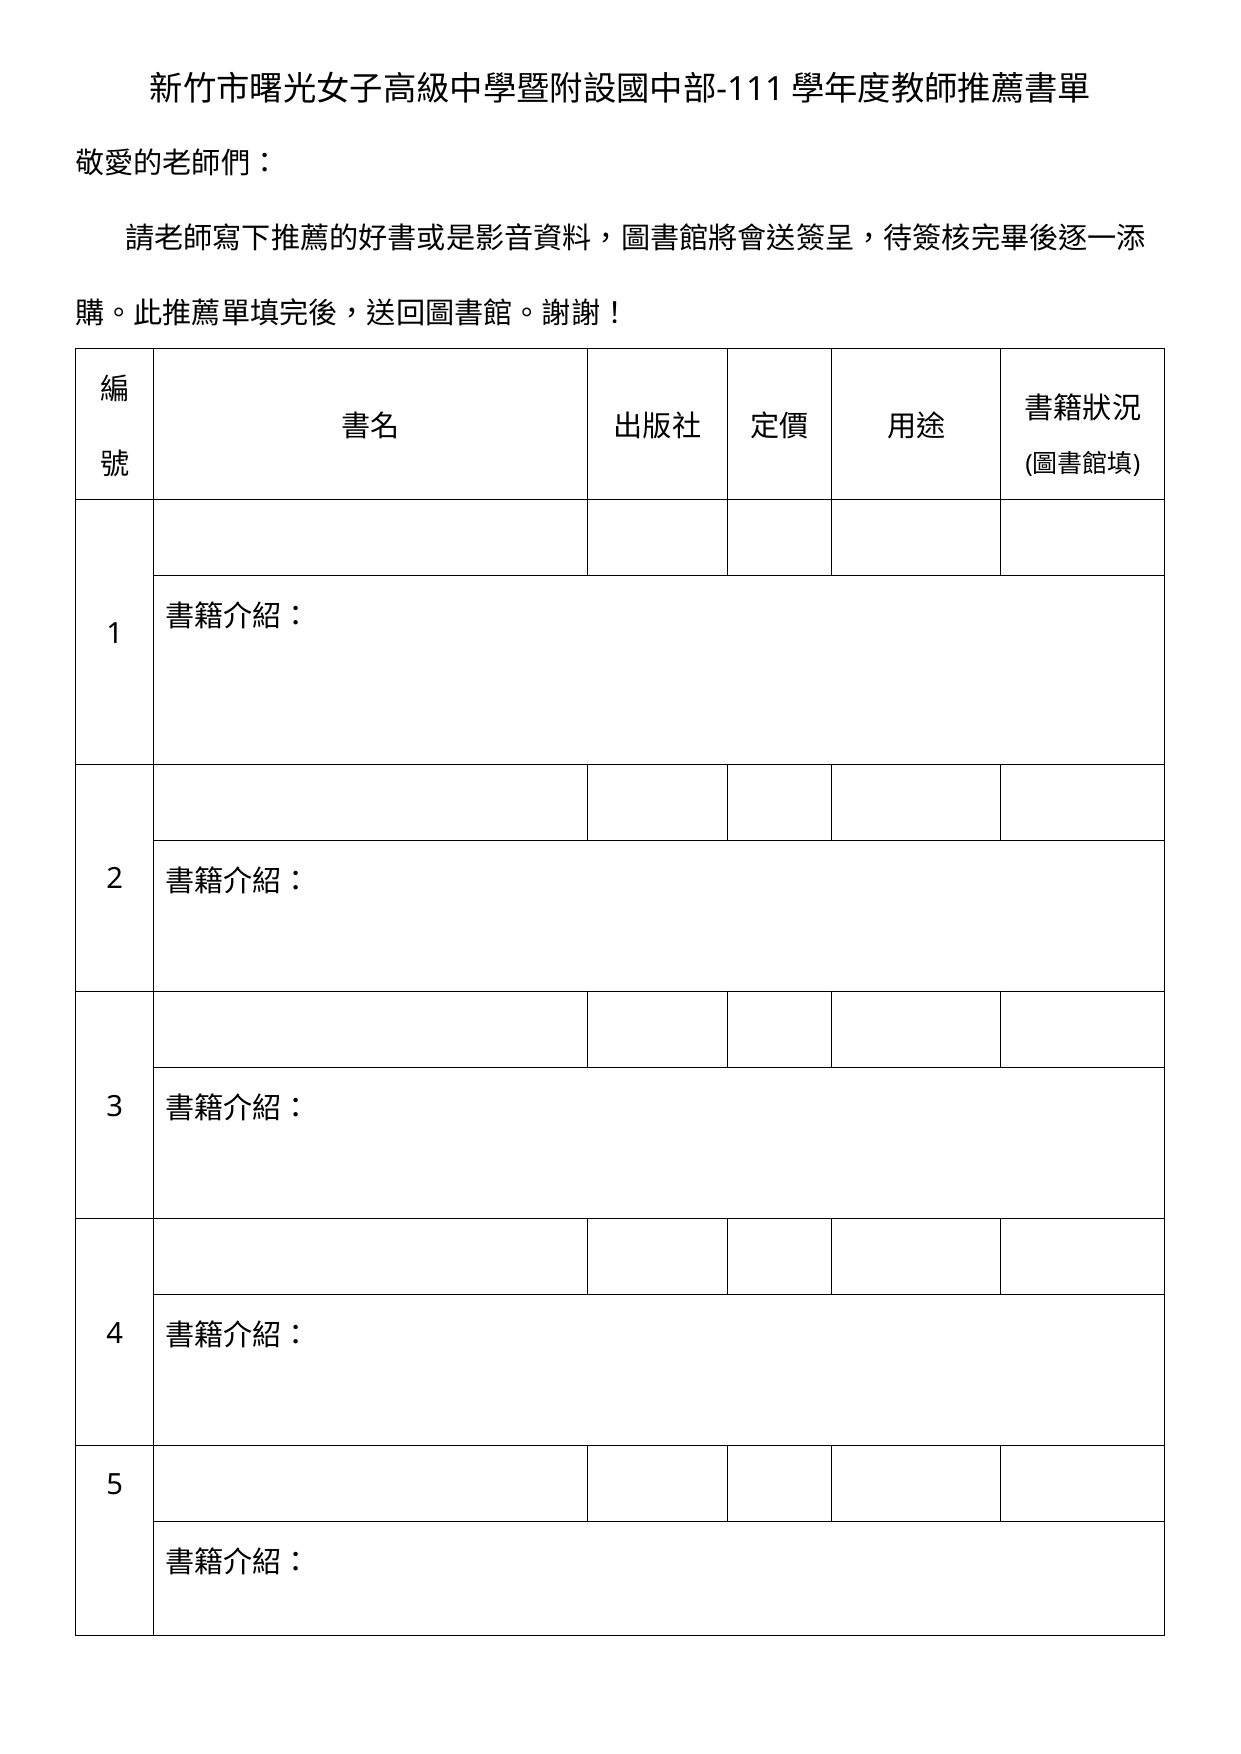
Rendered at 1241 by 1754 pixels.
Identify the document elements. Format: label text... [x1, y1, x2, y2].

table_cell [832, 1219, 1000, 1294]
table_cell [832, 500, 1000, 575]
table_cell [588, 500, 727, 575]
table_cell 1 [76, 500, 153, 764]
table_header 書籍狀況 (圖書館填) [1001, 349, 1164, 499]
table_cell 書籍介紹： [154, 1522, 1164, 1634]
table_cell [728, 992, 831, 1067]
table_cell [588, 992, 727, 1067]
table_cell 5 [76, 1446, 153, 1634]
table_header 書名 [154, 349, 587, 499]
table_cell [588, 1219, 727, 1294]
table_header 出版社 [588, 349, 727, 499]
table_cell 3 [76, 992, 153, 1218]
table_cell [728, 1219, 831, 1294]
table_cell [588, 765, 727, 840]
table_cell 書籍介紹： [154, 841, 1164, 991]
table_cell [728, 500, 831, 575]
table_cell [154, 1446, 587, 1521]
text 敬愛的老師們： [75, 123, 1165, 198]
table_cell [728, 1446, 831, 1521]
table_cell [588, 1446, 727, 1521]
table_cell [1001, 1219, 1164, 1294]
table_cell [728, 765, 831, 840]
table_cell 書籍介紹： [154, 1068, 1164, 1218]
table_cell [1001, 992, 1164, 1067]
table_cell [154, 992, 587, 1067]
table_cell [1001, 500, 1164, 575]
table_cell [1001, 765, 1164, 840]
table_cell [832, 765, 1000, 840]
text 新竹市曙光女子高級中學暨附設國中部-111學年度教師推薦書單 [75, 48, 1165, 123]
table_header 用途 [832, 349, 1000, 499]
table_header 編號 [76, 349, 153, 499]
table_cell [832, 1446, 1000, 1521]
table_cell [154, 765, 587, 840]
table_cell 書籍介紹： [154, 1295, 1164, 1445]
table_cell 4 [76, 1219, 153, 1445]
table_cell [154, 1219, 587, 1294]
table_header 定價 [728, 349, 831, 499]
table_cell 2 [76, 765, 153, 991]
table_cell [832, 992, 1000, 1067]
table_cell 書籍介紹： [154, 576, 1164, 764]
table_cell [1001, 1446, 1164, 1521]
table_cell [154, 500, 587, 575]
text 請老師寫下推薦的好書或是影音資料，圖書館將會送簽呈，待簽核完畢後逐一添購。此推薦單填完後，送回圖書館。謝謝！ [75, 198, 1165, 348]
